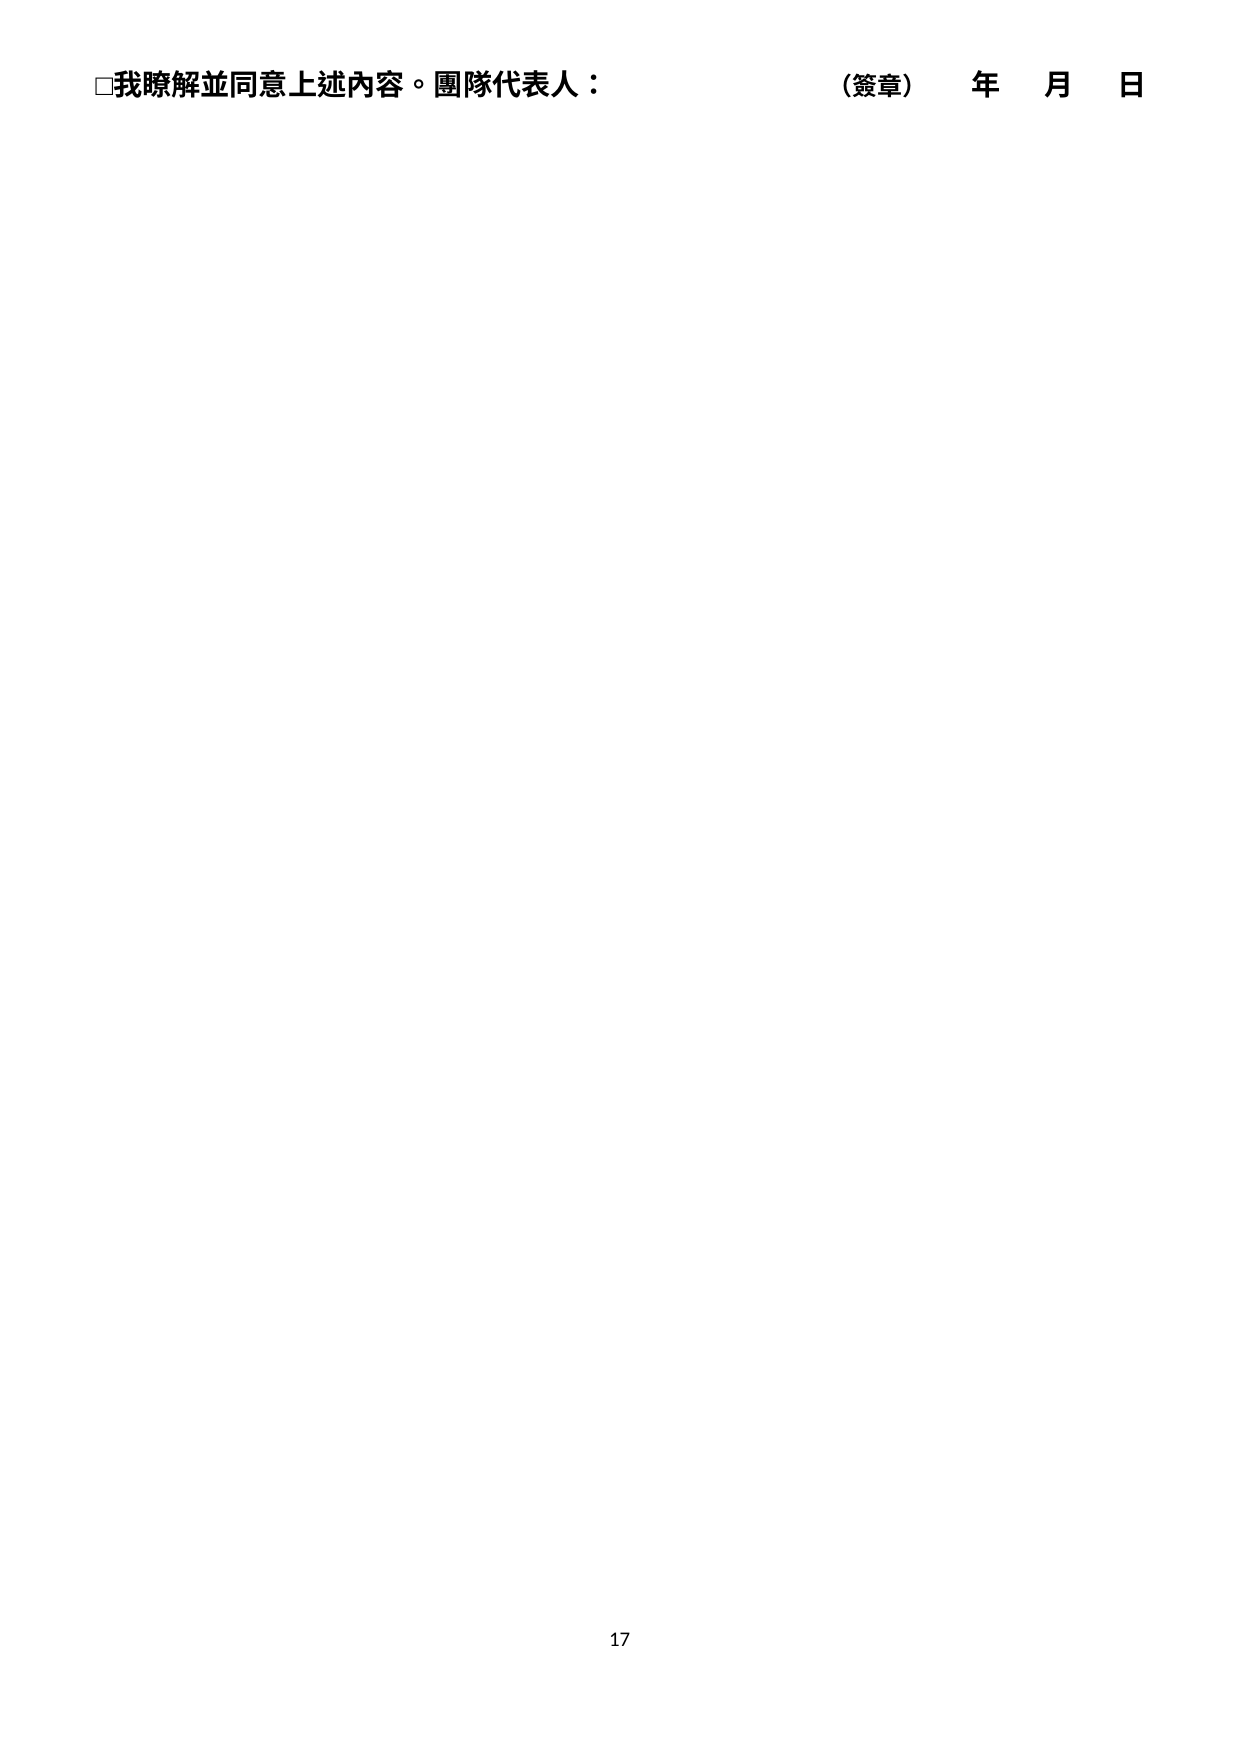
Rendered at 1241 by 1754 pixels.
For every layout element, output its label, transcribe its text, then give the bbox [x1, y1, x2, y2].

text □我瞭解並同意上述內容。團隊代表人： （簽章） 年 月 日 [78, 61, 1161, 104]
